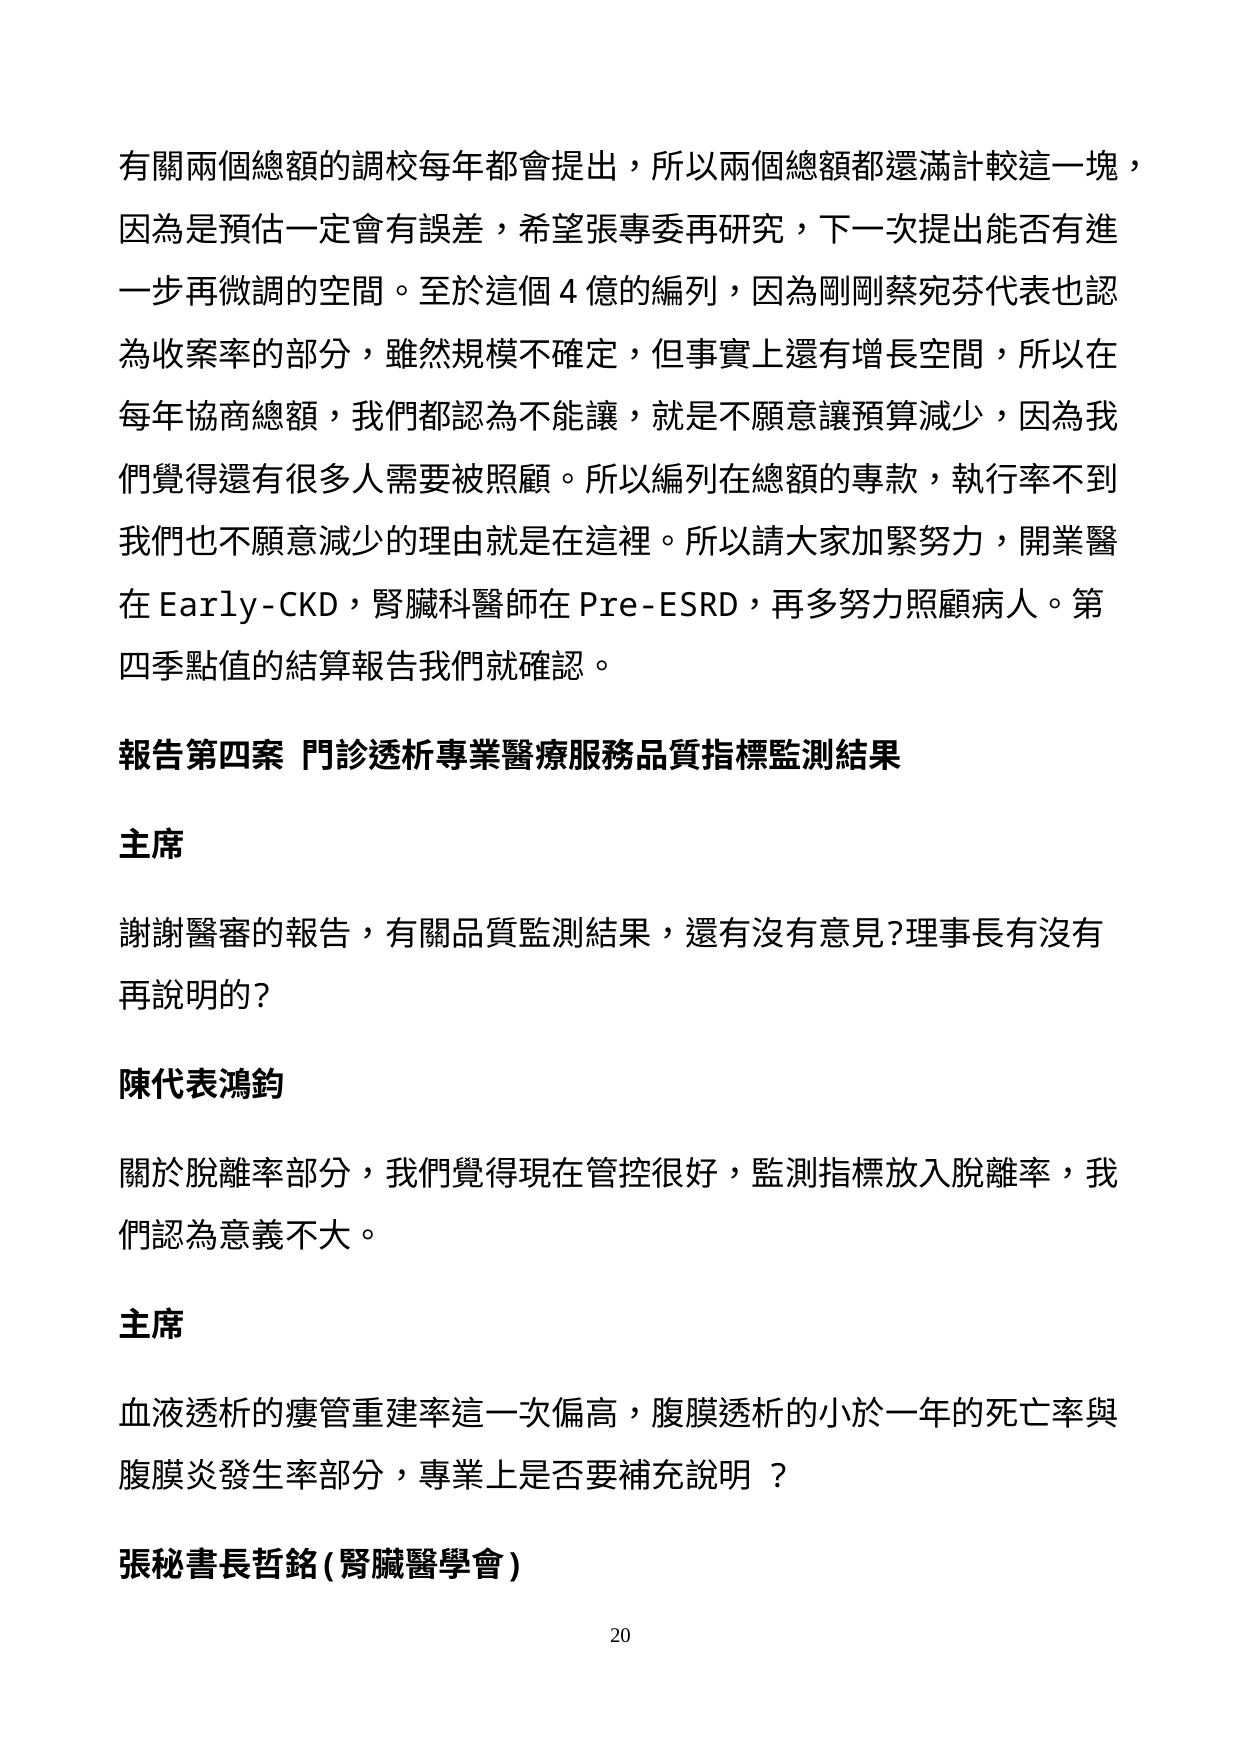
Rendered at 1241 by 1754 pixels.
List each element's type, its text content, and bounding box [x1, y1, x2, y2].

text 報告第四案 門診透析專業醫療服務品質指標監測結果 [118, 711, 1122, 774]
text 有關兩個總額的調校每年都會提出，所以兩個總額都還滿計較這一塊，因為是預估一定會有誤差，希望張專委再研究，下一次提出能否有進一步再微調的空間。至於這個4億的編列，因為剛剛蔡宛芬代表也認為收案率的部分，雖然規模不確定，但事實上還有增長空間，所以在每年協商總額，我們都認為不能讓，就是不願意讓預算減少，因為我們覺得還有很多人需要被照顧。所以編列在總額的專款，執行率不到我們也不願意減少的理由就是在這裡。所以請大家加緊努力，開業醫在Early-CKD，腎臟科醫師在Pre-ESRD，再多努力照顧病人。第四季點值的結算報告我們就確認。 [118, 123, 1122, 685]
text 陳代表鴻鈞 [118, 1040, 1122, 1103]
text 謝謝醫審的報告，有關品質監測結果，還有沒有意見?理事長有沒有再說明的? [118, 889, 1122, 1014]
text 張秘書長哲銘(腎臟醫學會) [118, 1520, 1122, 1583]
text 關於脫離率部分，我們覺得現在管控很好，監測指標放入脫離率，我們認為意義不大。 [118, 1129, 1122, 1254]
text 血液透析的瘻管重建率這一次偏高，腹膜透析的小於一年的死亡率與腹膜炎發生率部分，專業上是否要補充說明 ? [118, 1369, 1122, 1494]
text 主席 [118, 800, 1122, 863]
text 主席 [118, 1280, 1122, 1343]
